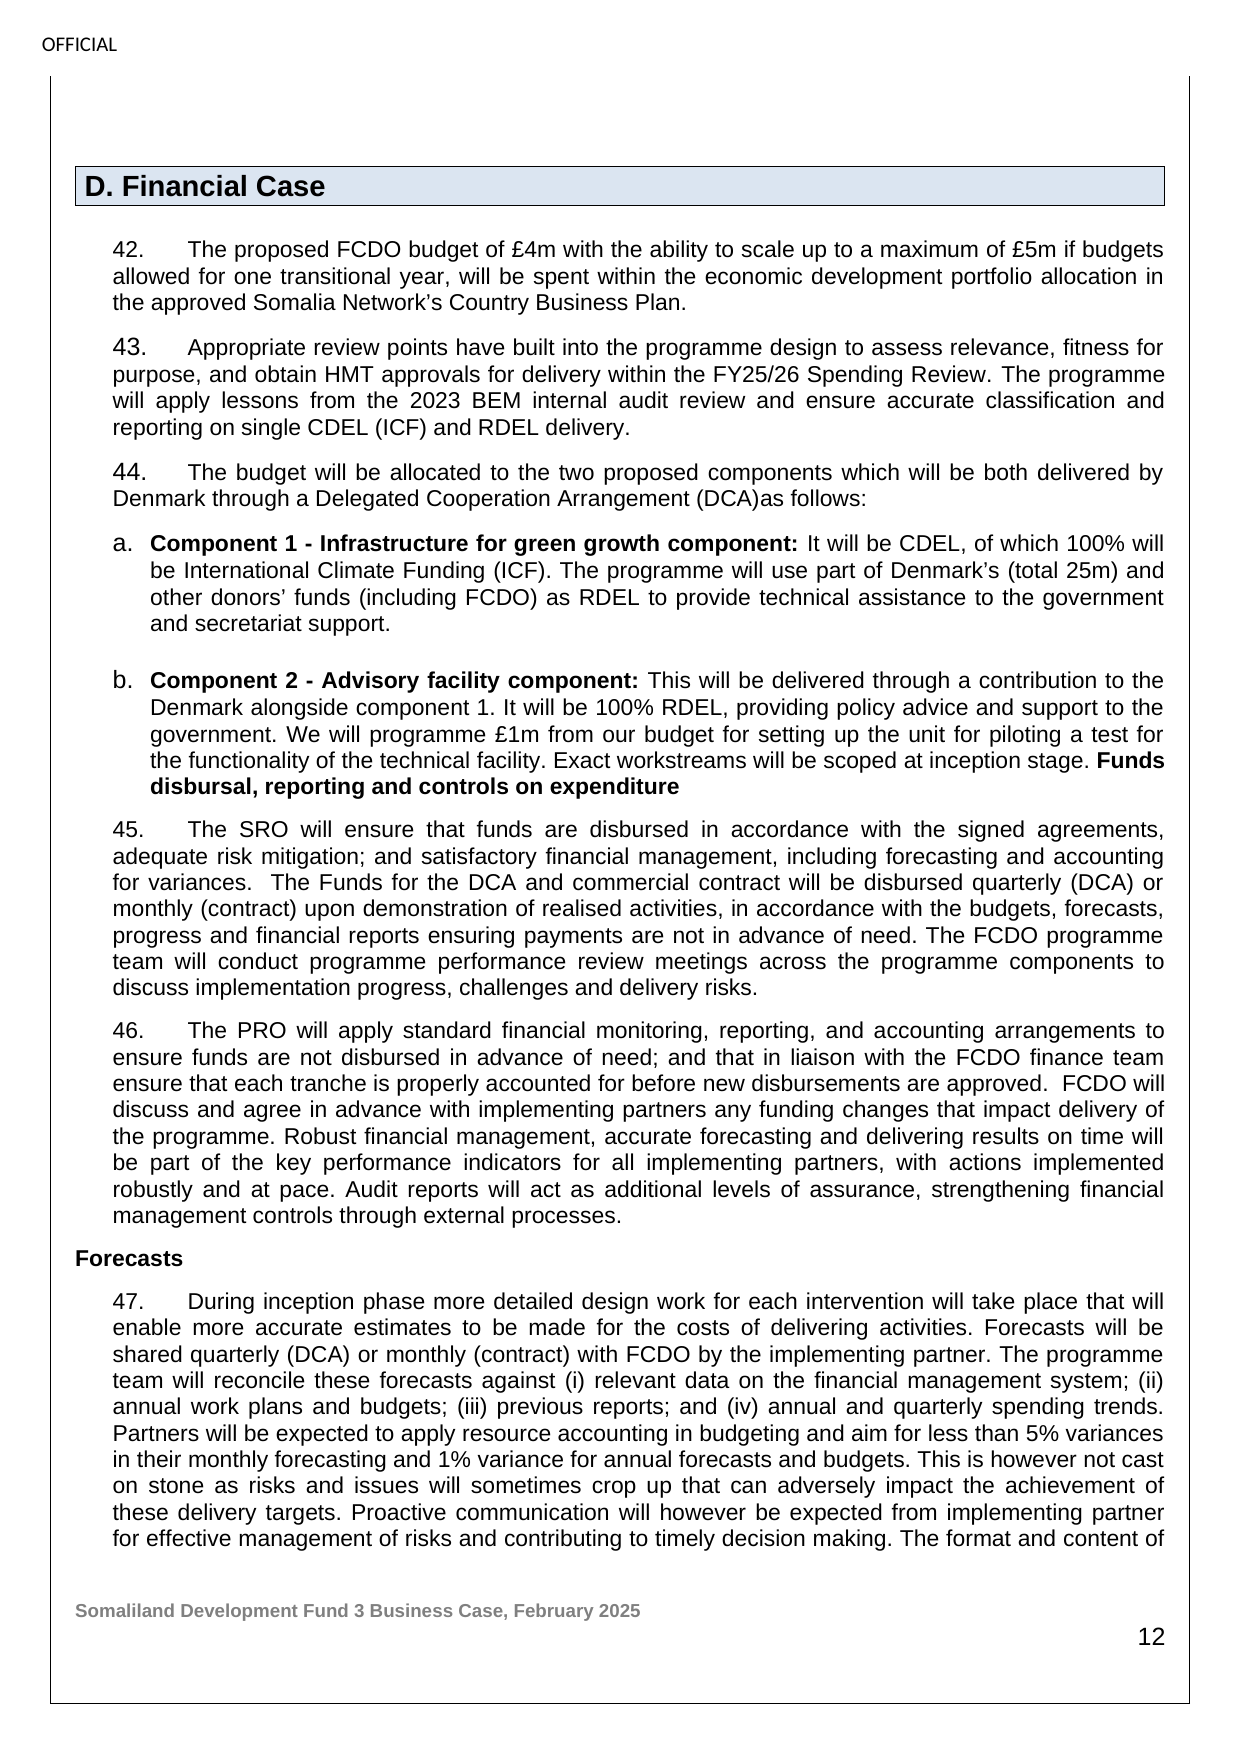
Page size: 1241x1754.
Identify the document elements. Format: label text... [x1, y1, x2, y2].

text Forecasts [75, 1245, 1159, 1271]
list Component 1 - Infrastructure for green growth component: It will be CDEL, of which 100% will be International Climate Funding (ICF). The programme will use part of Denmark’s (total 25m) and other donors’ funds (including FCDO) as RDEL to provide technical assistance to the government and secretariat support. [112, 528, 1165, 636]
list Component 2 - Advisory facility component: This will be delivered through a contribution to the Denmark alongside component 1. It will be 100% RDEL, providing policy advice and support to the government. We will programme £1m from our budget for setting up the unit for piloting a test for the functionality of the technical facility. Exact workstreams will be scoped at inception stage. Funds disbursal, reporting and controls on expenditure [112, 665, 1165, 799]
list During inception phase more detailed design work for each intervention will take place that will enable more accurate estimates to be made for the costs of delivering activities. Forecasts will be shared quarterly (DCA) or monthly (contract) with FCDO by the implementing partner. The programme team will reconcile these forecasts against (i) relevant data on the financial management system; (ii) annual work plans and budgets; (iii) previous reports; and (iv) annual and quarterly spending trends. Partners will be expected to apply resource accounting in budgeting and aim for less than 5% variances in their monthly forecasting and 1% variance for annual forecasts and budgets. This is however not cast on stone as risks and issues will sometimes crop up that can adversely impact the achievement of these delivery targets. Proactive communication will however be expected from implementing partner for effective management of risks and contributing to timely decision making. The format and content of [112, 1288, 1165, 1551]
list The proposed FCDO budget of £4m with the ability to scale up to a maximum of £5m if budgets allowed for one transitional year, will be spent within the economic development portfolio allocation in the approved Somalia Network’s Country Business Plan. [112, 236, 1165, 316]
list The PRO will apply standard financial monitoring, reporting, and accounting arrangements to ensure funds are not disbursed in advance of need; and that in liaison with the FCDO finance team ensure that each tranche is properly accounted for before new disbursements are approved. FCDO will discuss and agree in advance with implementing partners any funding changes that impact delivery of the programme. Robust financial management, accurate forecasting and delivering results on time will be part of the key performance indicators for all implementing partners, with actions implemented robustly and at pace. Audit reports will act as additional levels of assurance, strengthening financial management controls through external processes. [112, 1017, 1165, 1228]
subtitle D. Financial Case [76, 167, 1164, 205]
list The SRO will ensure that funds are disbursed in accordance with the signed agreements, adequate risk mitigation; and satisfactory financial management, including forecasting and accounting for variances. The Funds for the DCA and commercial contract will be disbursed quarterly (DCA) or monthly (contract) upon demonstration of realised activities, in accordance with the budgets, forecasts, progress and financial reports ensuring payments are not in advance of need. The FCDO programme team will conduct programme performance review meetings across the programme components to discuss implementation progress, challenges and delivery risks. [112, 816, 1165, 1001]
list The budget will be allocated to the two proposed components which will be both delivered by Denmark through a Delegated Cooperation Arrangement (DCA)as follows: [112, 457, 1165, 512]
list Appropriate review points have built into the programme design to assess relevance, fitness for purpose, and obtain HMT approvals for delivery within the FY25/26 Spending Review. The programme will apply lessons from the 2023 BEM internal audit review and ensure accurate classification and reporting on single CDEL (ICF) and RDEL delivery. [112, 332, 1165, 440]
